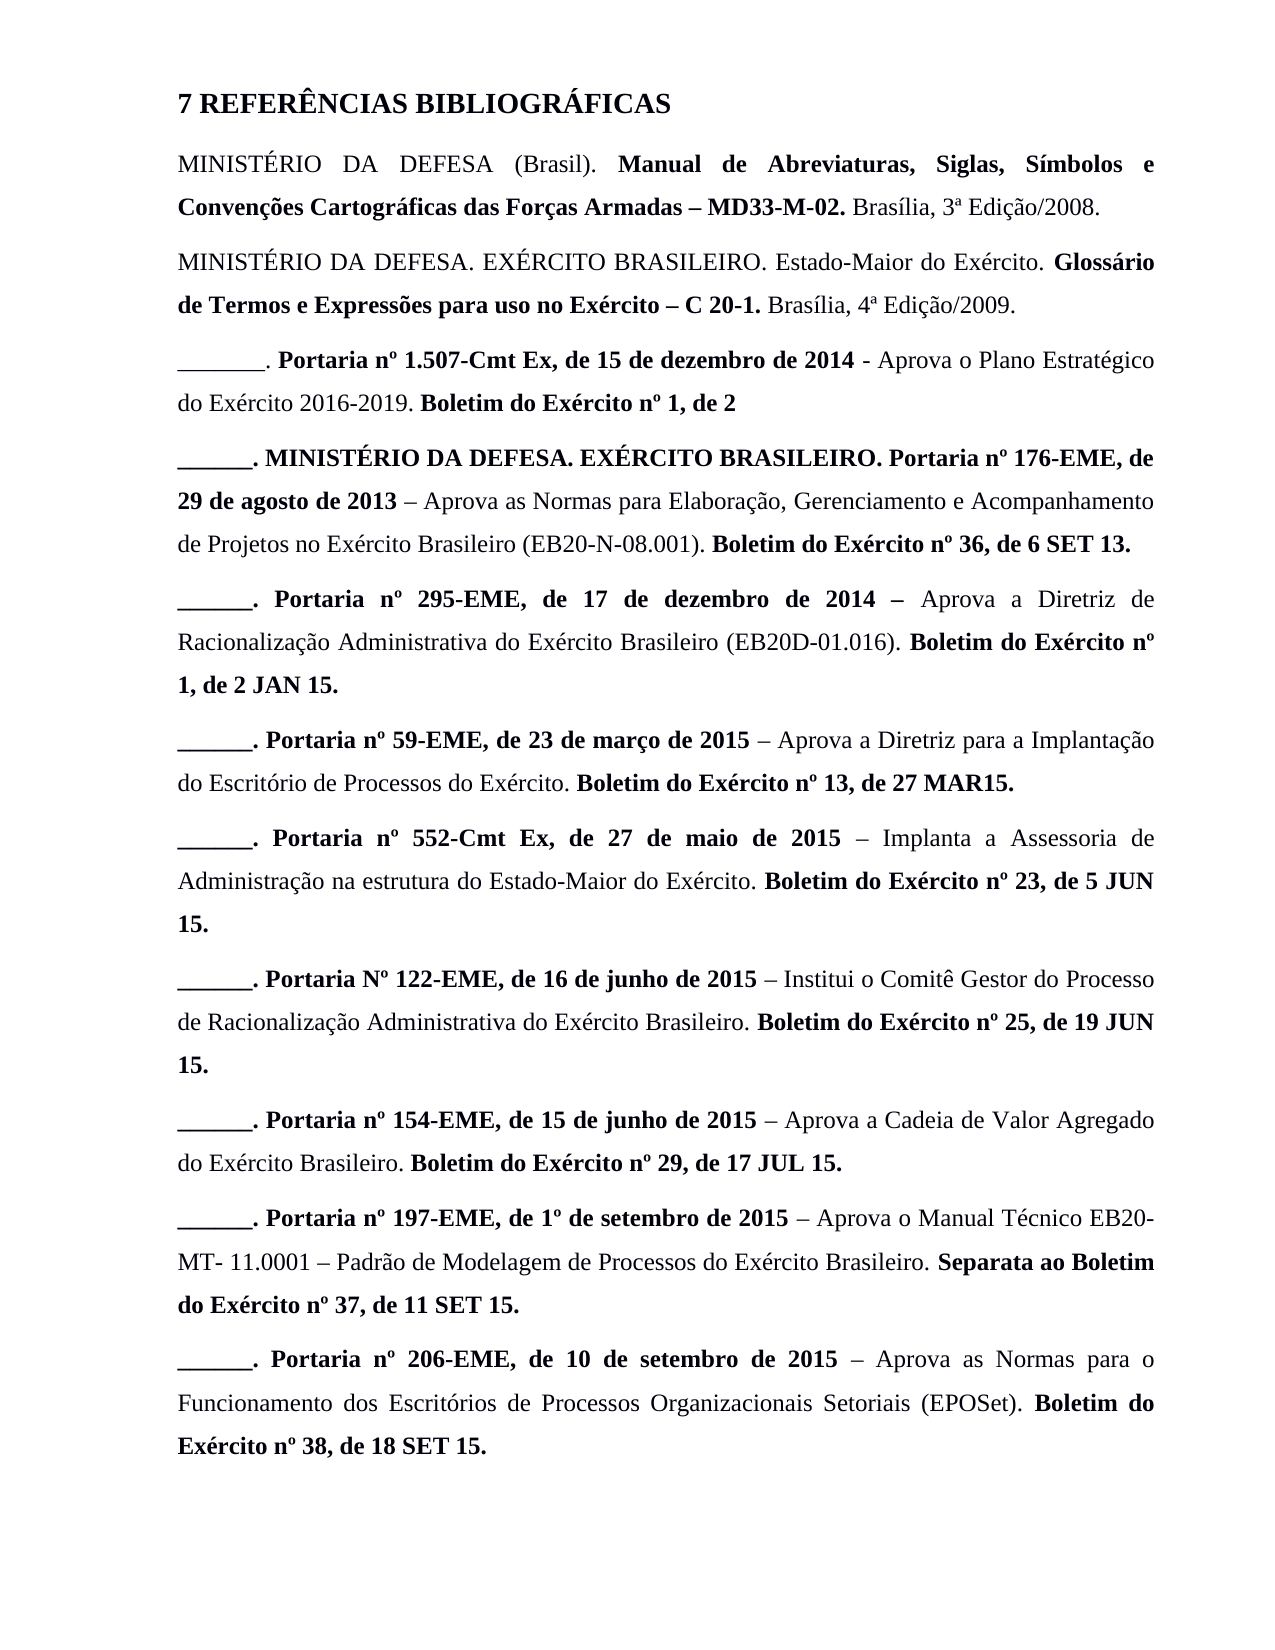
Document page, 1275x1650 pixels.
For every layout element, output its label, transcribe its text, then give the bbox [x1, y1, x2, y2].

list MINISTÉRIO DA DEFESA (Brasil). Manual de Abreviaturas, Siglas, Símbolos e Convenções Cartográficas das Forças Armadas – MD33-M-02. Brasília, 3ª Edição/2008. [177, 149, 1155, 221]
list ______. Portaria nº 206-EME, de 10 de setembro de 2015 – Aprova as Normas para o Funcionamento dos Escritórios de Processos Organizacionais Setoriais (EPOSet). Boletim do Exército nº 38, de 18 SET 15. [177, 1344, 1155, 1459]
list _______. Portaria nº 1.507-Cmt Ex, de 15 de dezembro de 2014 - Aprova o Plano Estratégico do Exército 2016-2019. Boletim do Exército nº 1, de 2 [177, 345, 1155, 417]
list ______. Portaria nº 59-EME, de 23 de março de 2015 – Aprova a Diretriz para a Implantação do Escritório de Processos do Exército. Boletim do Exército nº 13, de 27 MAR15. [177, 725, 1155, 797]
list ______. Portaria nº 154-EME, de 15 de junho de 2015 – Aprova a Cadeia de Valor Agregado do Exército Brasileiro. Boletim do Exército nº 29, de 17 JUL 15. [177, 1105, 1155, 1177]
list ______. Portaria Nº 122-EME, de 16 de junho de 2015 – Institui o Comitê Gestor do Processo de Racionalização Administrativa do Exército Brasileiro. Boletim do Exército nº 25, de 19 JUN 15. [177, 964, 1155, 1079]
list ______. Portaria nº 552-Cmt Ex, de 27 de maio de 2015 – Implanta a Assessoria de Administração na estrutura do Estado-Maior do Exército. Boletim do Exército nº 23, de 5 JUN 15. [177, 823, 1155, 938]
text 7 REFERÊNCIAS BIBLIOGRÁFICAS [177, 87, 1155, 120]
list MINISTÉRIO DA DEFESA. EXÉRCITO BRASILEIRO. Estado-Maior do Exército. Glossário de Termos e Expressões para uso no Exército – C 20-1. Brasília, 4ª Edição/2009. [177, 247, 1155, 319]
list ______. MINISTÉRIO DA DEFESA. EXÉRCITO BRASILEIRO. Portaria nº 176-EME, de 29 de agosto de 2013 – Aprova as Normas para Elaboração, Gerenciamento e Acompanhamento de Projetos no Exército Brasileiro (EB20-N-08.001). Boletim do Exército nº 36, de 6 SET 13. [177, 443, 1155, 558]
list ______. Portaria nº 295-EME, de 17 de dezembro de 2014 – Aprova a Diretriz de Racionalização Administrativa do Exército Brasileiro (EB20D-01.016). Boletim do Exército nº 1, de 2 JAN 15. [177, 584, 1155, 699]
list ______. Portaria nº 197-EME, de 1º de setembro de 2015 – Aprova o Manual Técnico EB20-MT- 11.0001 – Padrão de Modelagem de Processos do Exército Brasileiro. Separata ao Boletim do Exército nº 37, de 11 SET 15. [177, 1203, 1155, 1318]
